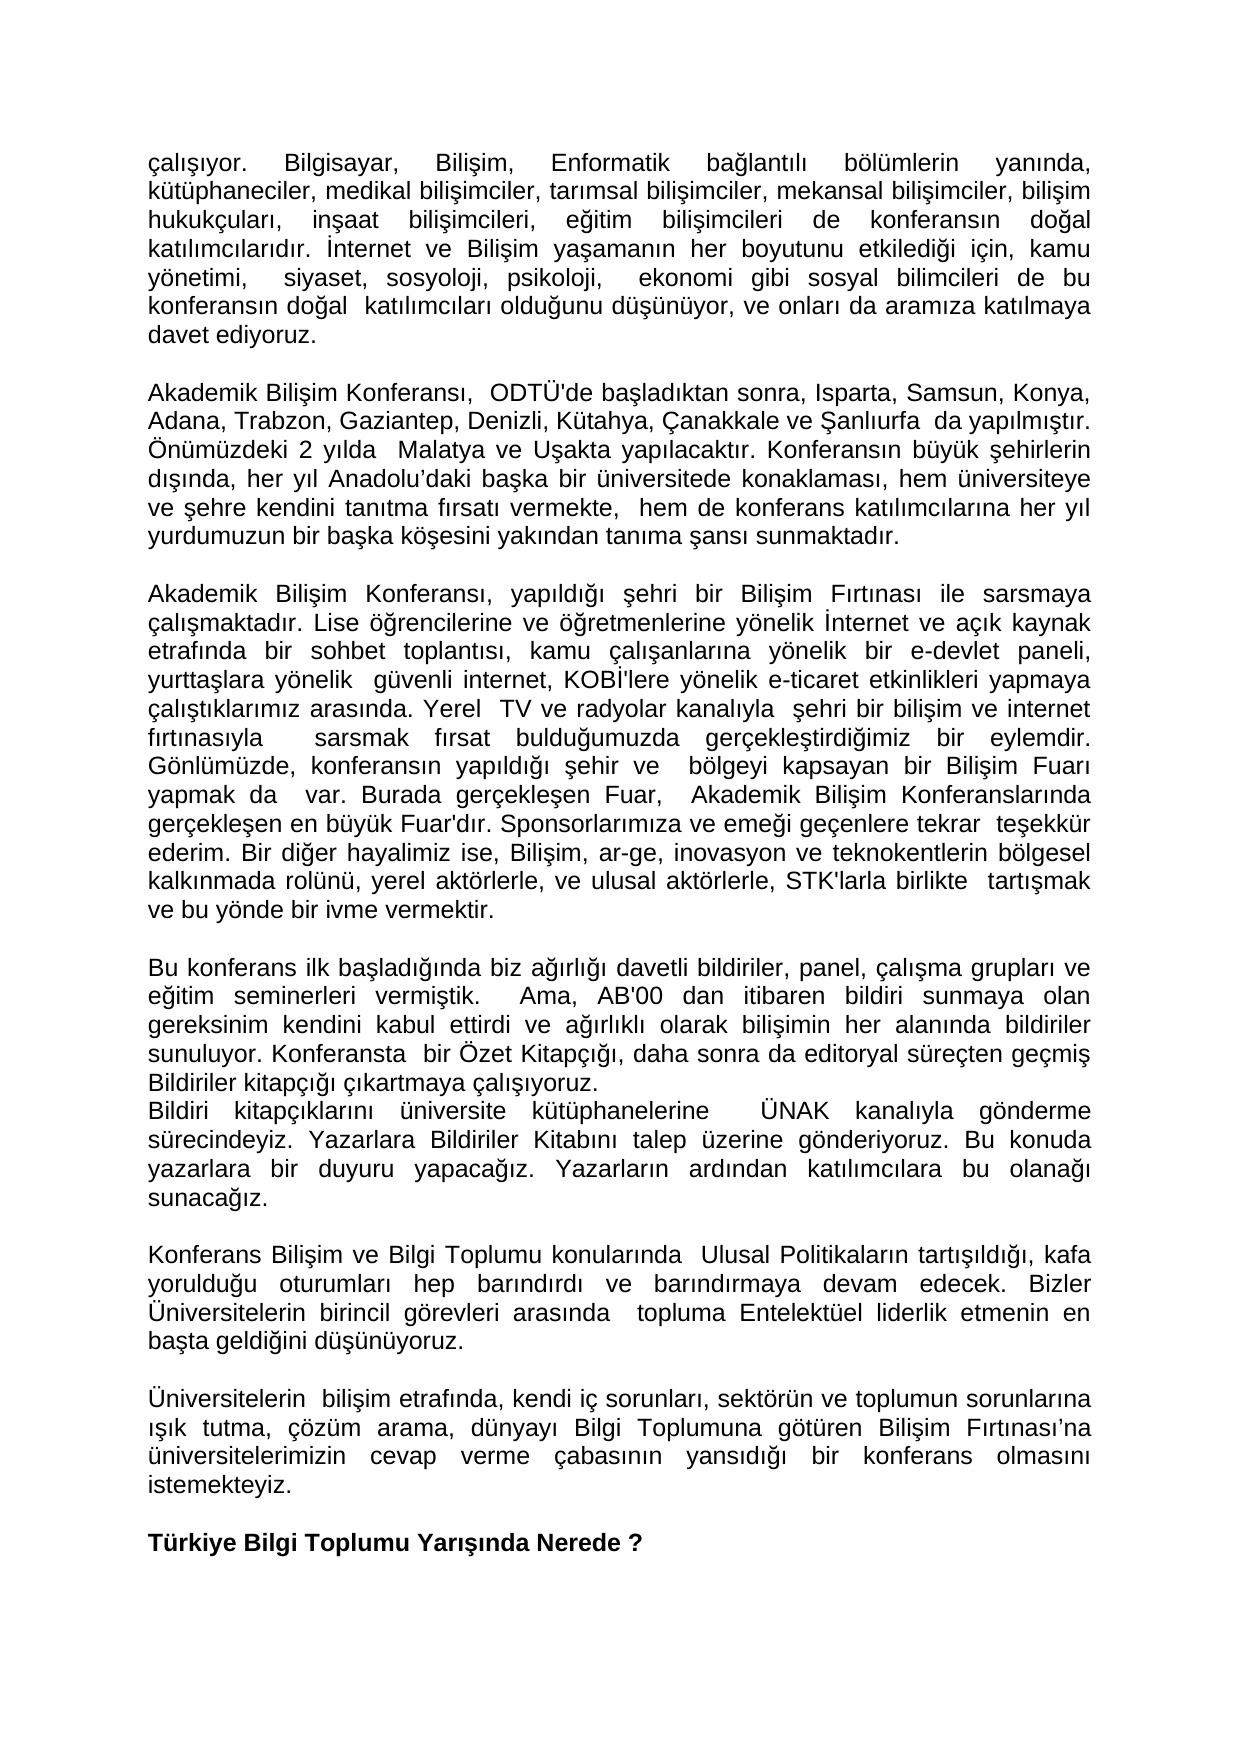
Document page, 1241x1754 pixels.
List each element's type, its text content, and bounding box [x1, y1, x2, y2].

text Bildiri kitapçıklarını üniversite kütüphanelerine ÜNAK kanalıyla gönderme sürecindeyiz. Yazarlara Bildiriler Kitabını talep üzerine gönderiyoruz. Bu konuda yazarlara bir duyuru yapacağız. Yazarların ardından katılımcılara bu olanağı sunacağız. [148, 1096, 1092, 1211]
text çalışıyor. Bilgisayar, Bilişim, Enformatik bağlantılı bölümlerin yanında, kütüphaneciler, medikal bilişimciler, tarımsal bilişimciler, mekansal bilişimciler, bilişim hukukçuları, inşaat bilişimcileri, eğitim bilişimcileri de konferansın doğal katılımcılarıdır. İnternet ve Bilişim yaşamanın her boyutunu etkilediği için, kamu yönetimi, siyaset, sosyoloji, psikoloji, ekonomi gibi sosyal bilimcileri de bu konferansın doğal katılımcıları olduğunu düşünüyor, ve onları da aramıza katılmaya davet ediyoruz. [148, 148, 1092, 349]
text Akademik Bilişim Konferansı, ODTÜ'de başladıktan sonra, Isparta, Samsun, Konya, Adana, Trabzon, Gaziantep, Denizli, Kütahya, Çanakkale ve Şanlıurfa da yapılmıştır. Önümüzdeki 2 yılda Malatya ve Uşakta yapılacaktır. Konferansın büyük şehirlerin dışında, her yıl Anadolu’daki başka bir üniversitede konaklaması, hem üniversiteye ve şehre kendini tanıtma fırsatı vermekte, hem de konferans katılımcılarına her yıl yurdumuzun bir başka köşesini yakından tanıma şansı sunmaktadır. [148, 378, 1092, 550]
text Konferans Bilişim ve Bilgi Toplumu konularında Ulusal Politikaların tartışıldığı, kafa yorulduğu oturumları hep barındırdı ve barındırmaya devam edecek. Bizler Üniversitelerin birincil görevleri arasında topluma Entelektüel liderlik etmenin en başta geldiğini düşünüyoruz. [148, 1240, 1092, 1355]
text Türkiye Bilgi Toplumu Yarışında Nerede ? [148, 1528, 1092, 1556]
text Bu konferans ilk başladığında biz ağırlığı davetli bildiriler, panel, çalışma grupları ve eğitim seminerleri vermiştik. Ama, AB'00 dan itibaren bildiri sunmaya olan gereksinim kendini kabul ettirdi ve ağırlıklı olarak bilişimin her alanında bildiriler sunuluyor. Konferansta bir Özet Kitapçığı, daha sonra da editoryal süreçten geçmiş Bildiriler kitapçığı çıkartmaya çalışıyoruz. [148, 953, 1092, 1096]
text Akademik Bilişim Konferansı, yapıldığı şehri bir Bilişim Fırtınası ile sarsmaya çalışmaktadır. Lise öğrencilerine ve öğretmenlerine yönelik İnternet ve açık kaynak etrafında bir sohbet toplantısı, kamu çalışanlarına yönelik bir e-devlet paneli, yurttaşlara yönelik güvenli internet, KOBİ'lere yönelik e-ticaret etkinlikleri yapmaya çalıştıklarımız arasında. Yerel TV ve radyolar kanalıyla şehri bir bilişim ve internet fırtınasıyla sarsmak fırsat bulduğumuzda gerçekleştirdiğimiz bir eylemdir. Gönlümüzde, konferansın yapıldığı şehir ve bölgeyi kapsayan bir Bilişim Fuarı yapmak da var. Burada gerçekleşen Fuar, Akademik Bilişim Konferanslarında gerçekleşen en büyük Fuar'dır. Sponsorlarımıza ve emeği geçenlere tekrar teşekkür ederim. Bir diğer hayalimiz ise, Bilişim, ar-ge, inovasyon ve teknokentlerin bölgesel kalkınmada rolünü, yerel aktörlerle, ve ulusal aktörlerle, STK'larla birlikte tartışmak ve bu yönde bir ivme vermektir. [148, 579, 1092, 924]
text Üniversitelerin bilişim etrafında, kendi iç sorunları, sektörün ve toplumun sorunlarına ışık tutma, çözüm arama, dünyayı Bilgi Toplumuna götüren Bilişim Fırtınası’na üniversitelerimizin cevap verme çabasının yansıdığı bir konferans olmasını istemekteyiz. [148, 1384, 1092, 1499]
